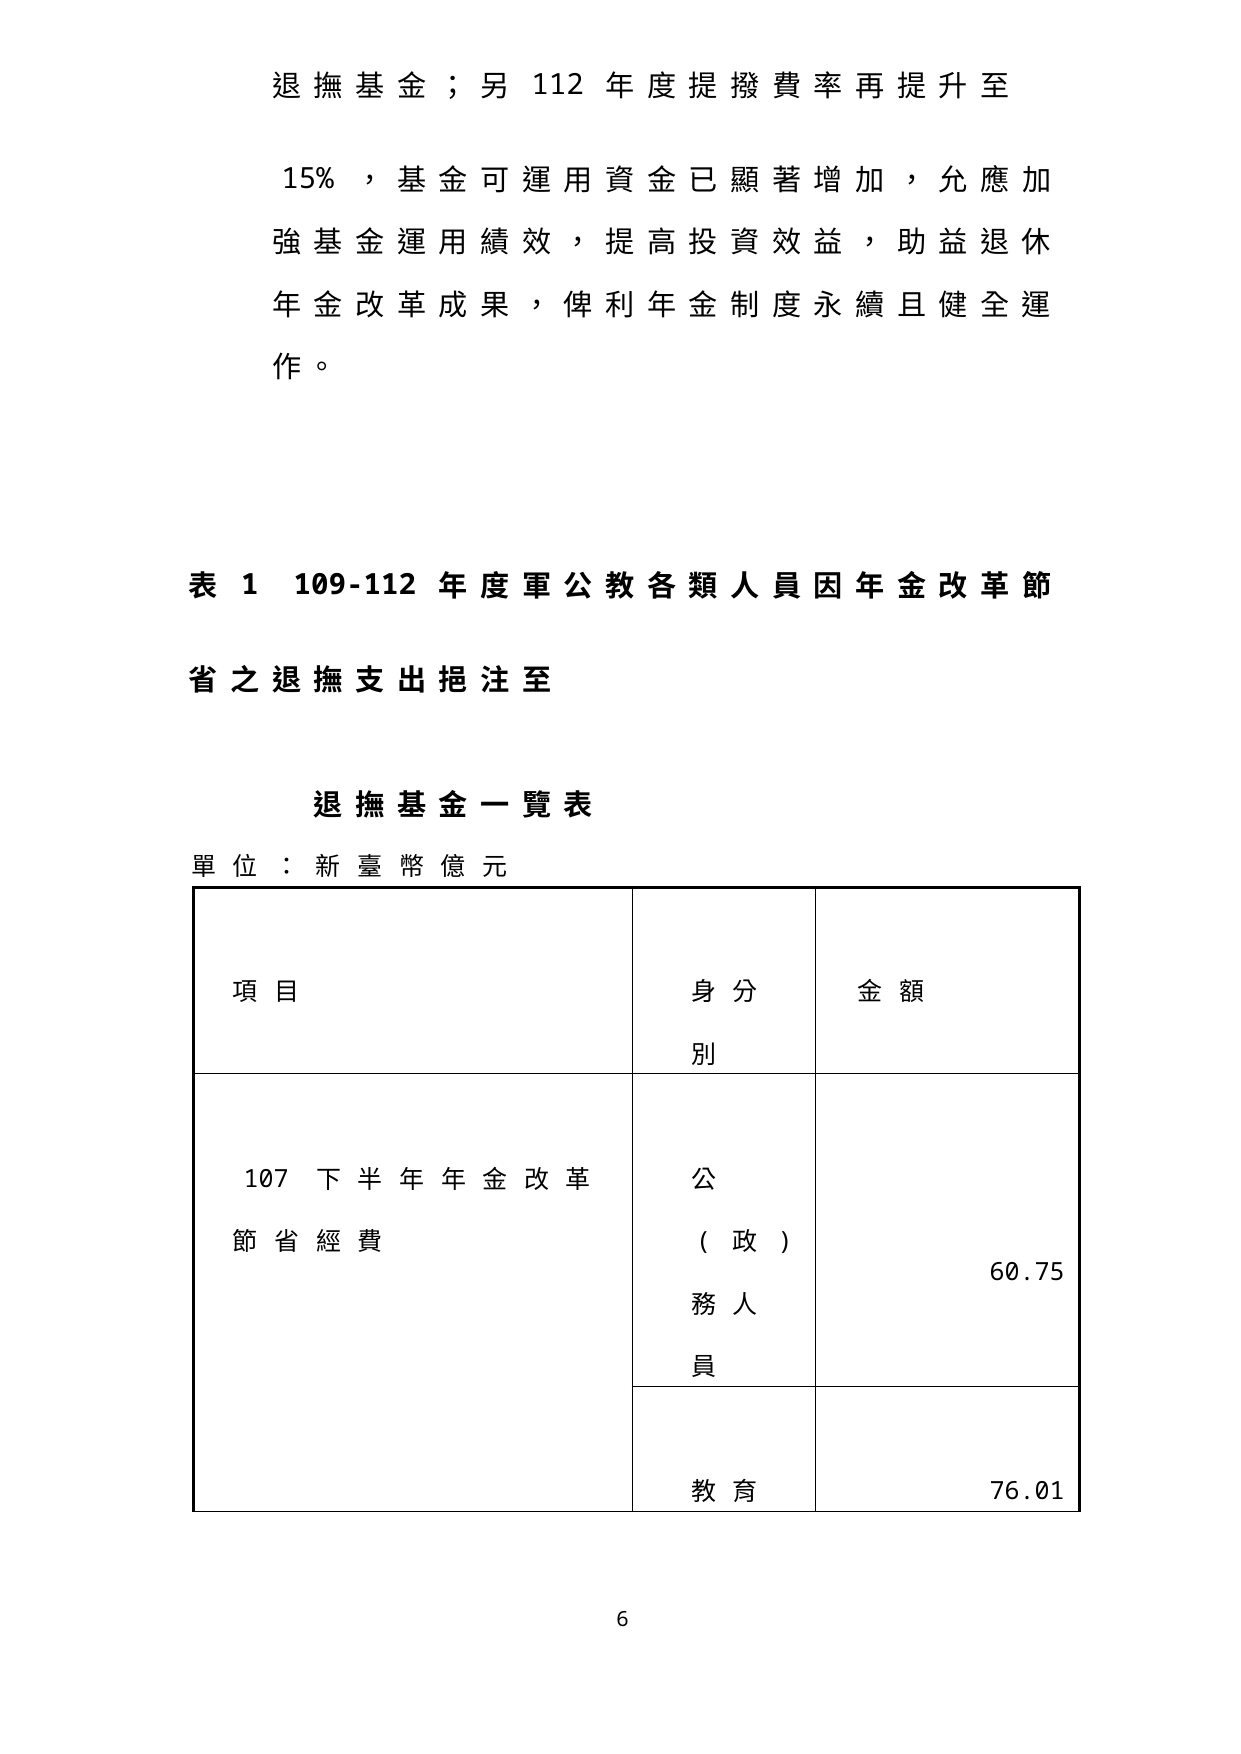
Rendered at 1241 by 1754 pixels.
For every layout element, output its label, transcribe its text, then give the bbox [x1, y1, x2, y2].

table_cell 60.75 [816, 1074, 1078, 1386]
table_header 身分別 [633, 889, 815, 1073]
table_cell 教育 [633, 1387, 815, 1511]
text 退撫基金一覽表 單位：新臺幣億元 [182, 761, 1057, 886]
table_cell 107下半年年金改革節省經費 [195, 1074, 632, 1511]
text 退撫基金；另112年度提撥費率再提升至15%，基金可運用資金已顯著增加，允應加強基金運用績效，提高投資效益，助益退休年金改革成果，俾利年金制度永續且健全運作。 [241, 11, 1057, 386]
table_header 項目 [195, 889, 632, 1073]
table_header 金額 [816, 889, 1078, 1073]
text 表1 109-112年度軍公教各類人員因年金改革節省之退撫支出挹注至 [182, 511, 1057, 698]
table_cell 76.01 [816, 1387, 1078, 1511]
table_cell 公(政)務人員 [633, 1074, 815, 1386]
